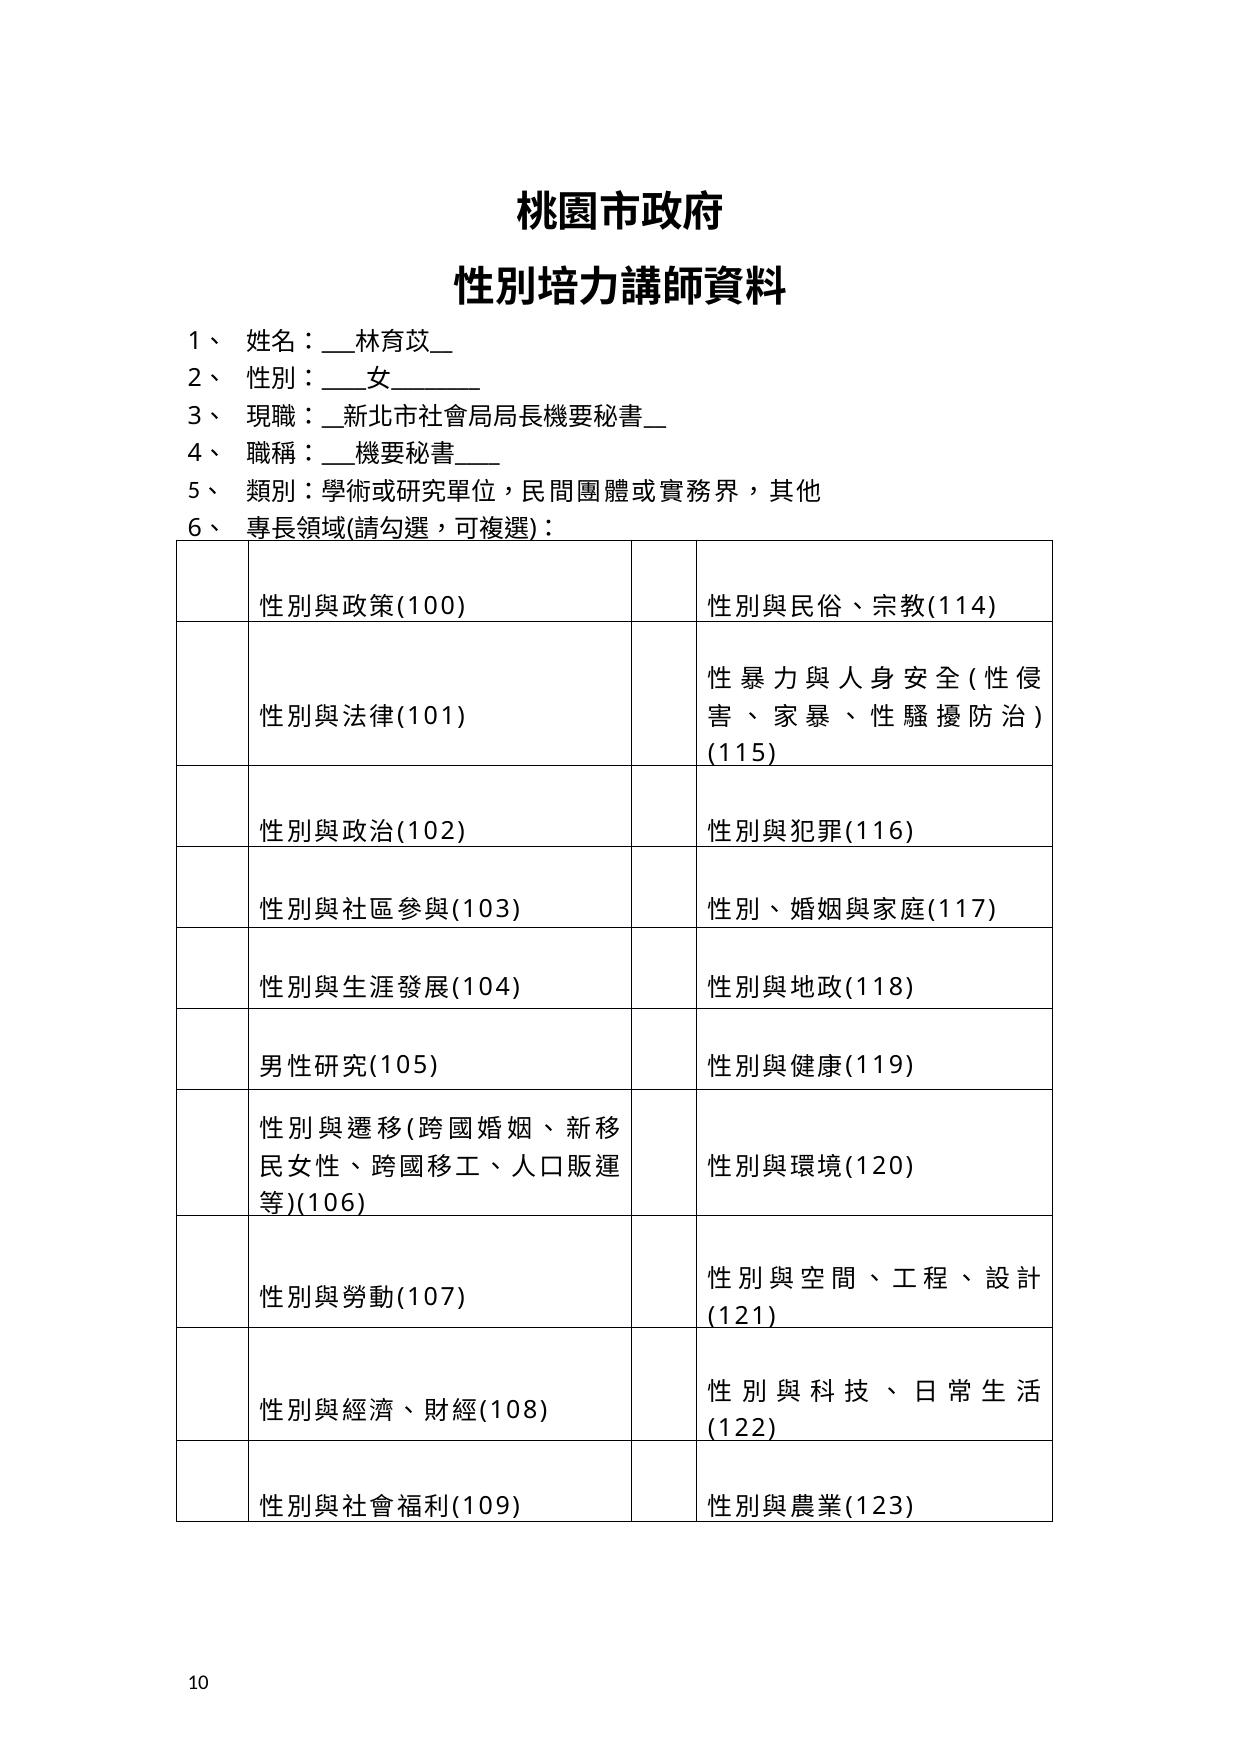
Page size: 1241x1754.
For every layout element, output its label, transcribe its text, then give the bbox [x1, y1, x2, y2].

table_cell [177, 766, 248, 846]
table_cell 性別與社會福利(109) [249, 1441, 631, 1521]
table_cell 性別與生涯發展(104) [249, 928, 631, 1008]
table_cell 男性研究(105) [249, 1009, 631, 1089]
table_cell 性別與勞動(107) [249, 1216, 631, 1327]
table_cell 性暴力與人身安全(性侵害、家暴、性騷擾防治)(115) [697, 622, 1052, 764]
table_cell 性別與健康(119) [697, 1009, 1052, 1089]
table_cell 性別與犯罪(116) [697, 766, 1052, 846]
table_cell [632, 1009, 696, 1089]
table_cell [632, 1441, 696, 1521]
table_cell 性別與政治(102) [249, 766, 631, 846]
list 現職：__新北市社會局局長機要秘書__ [187, 389, 1053, 427]
table_cell [177, 622, 248, 764]
table_cell 性別與法律(101) [249, 622, 631, 764]
table_cell 性別與科技、日常生活(122) [697, 1328, 1052, 1439]
table_cell 性別與空間、工程、設計(121) [697, 1216, 1052, 1327]
list 專長領域(請勾選，可複選)： [187, 502, 1053, 539]
text 性別培力講師資料 [187, 239, 1053, 314]
table_cell [177, 847, 248, 927]
list 姓名：___林育苡__ [187, 314, 1053, 352]
table_cell [177, 1009, 248, 1089]
table_cell [177, 1441, 248, 1521]
table_cell 性別、婚姻與家庭(117) [697, 847, 1052, 927]
table_cell [632, 1216, 696, 1327]
table_cell [177, 1328, 248, 1439]
table_header 性別與民俗、宗教(114) [697, 541, 1052, 621]
text 桃園市政府 [187, 164, 1053, 239]
table_cell 性別與遷移(跨國婚姻、新移民女性、跨國移工、人口販運等)(106) [249, 1090, 631, 1214]
table_cell [177, 1090, 248, 1214]
table_cell [177, 928, 248, 1008]
table_cell [632, 928, 696, 1008]
list 職稱：___機要秘書____ [187, 427, 1053, 464]
table_header [632, 541, 696, 621]
table_cell 性別與社區參與(103) [249, 847, 631, 927]
list 性別：____女________ [187, 352, 1053, 389]
list 類別：學術或研究單位，民間團體或實務界，其他 [187, 464, 1053, 502]
table_cell 性別與地政(118) [697, 928, 1052, 1008]
table_cell 性別與經濟、財經(108) [249, 1328, 631, 1439]
table_cell 性別與環境(120) [697, 1090, 1052, 1214]
table_cell [632, 766, 696, 846]
table_cell [632, 1328, 696, 1439]
table_cell [177, 1216, 248, 1327]
table_cell [632, 847, 696, 927]
table_header 性別與政策(100) [249, 541, 631, 621]
table_cell [632, 1090, 696, 1214]
table_header [177, 541, 248, 621]
table_cell 性別與農業(123) [697, 1441, 1052, 1521]
table_cell [632, 622, 696, 764]
